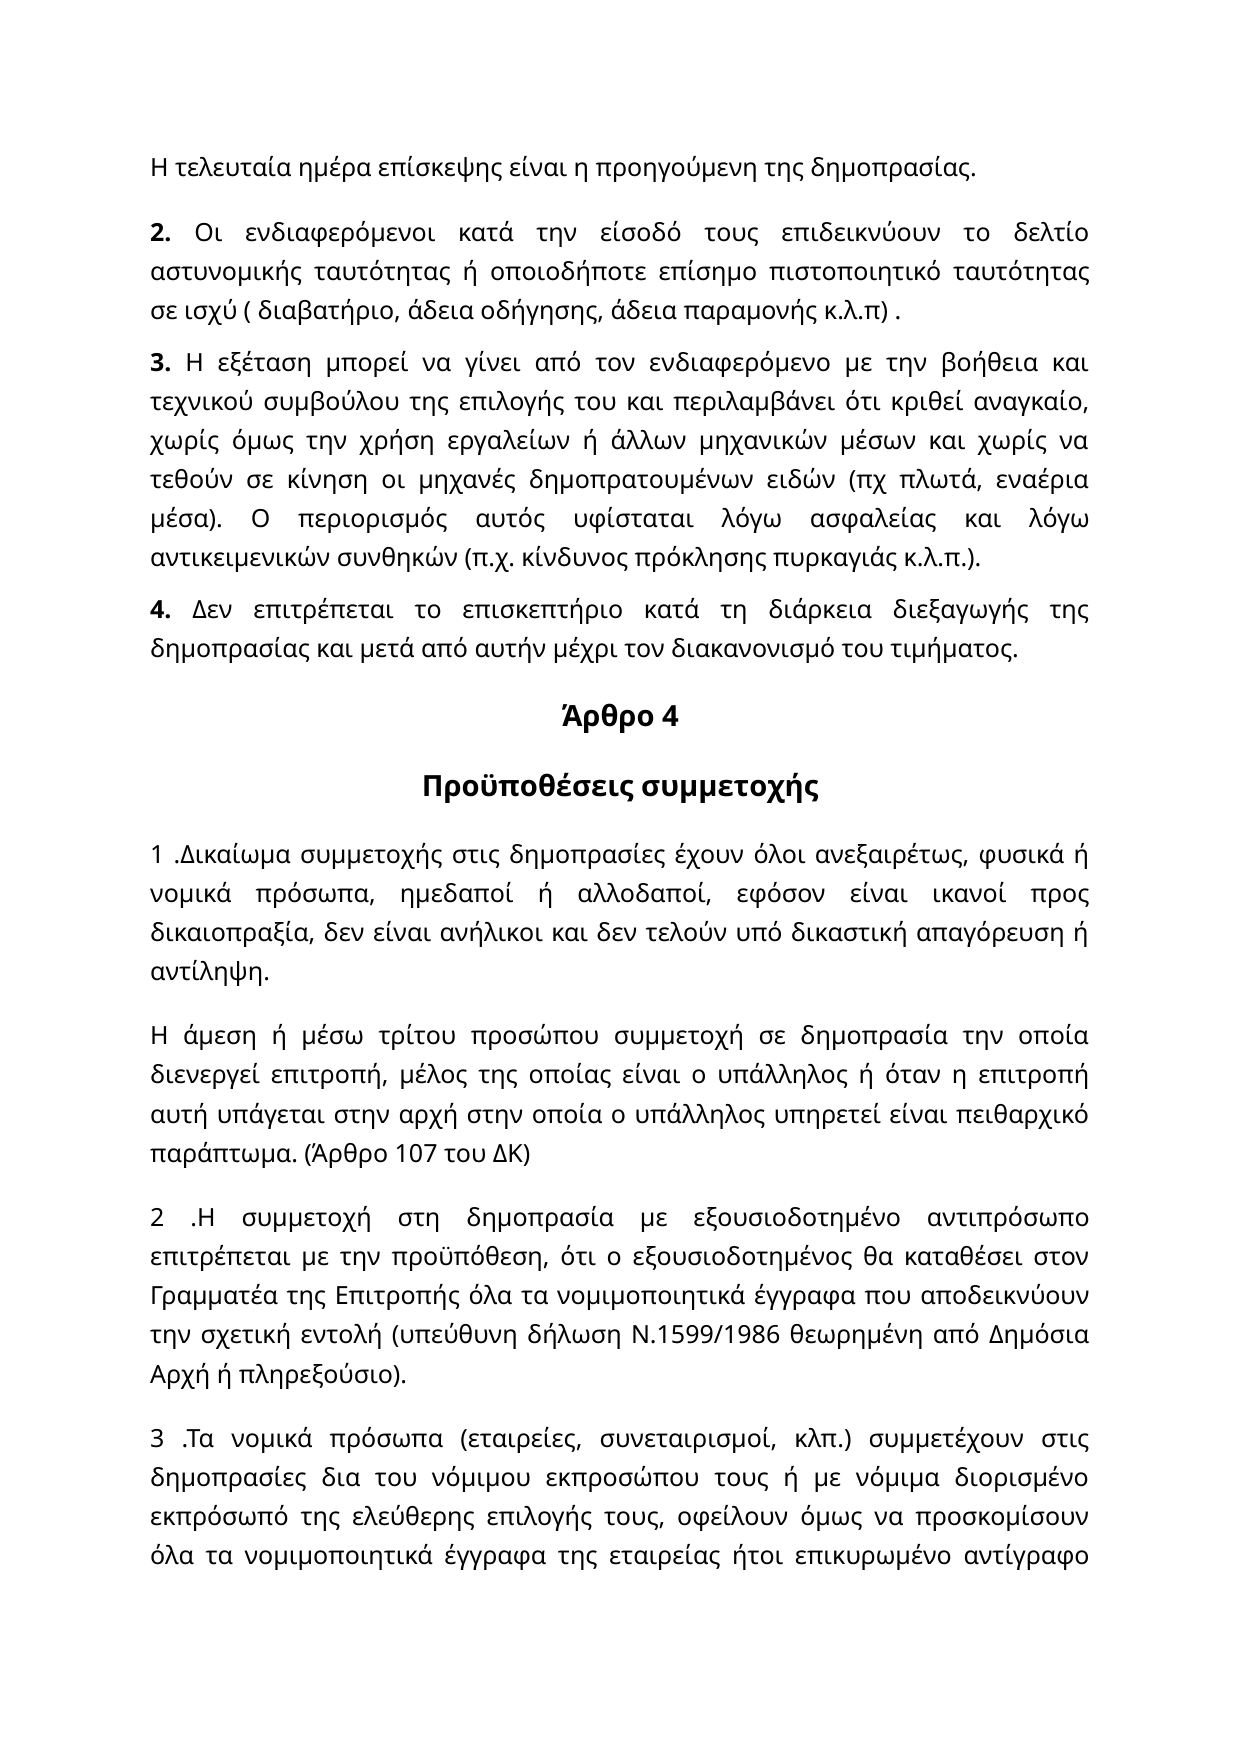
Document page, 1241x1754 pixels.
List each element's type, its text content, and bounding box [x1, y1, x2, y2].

text 3 .Τα νομικά πρόσωπα (εταιρείες, συνεταιρισμοί, κλπ.) συμμετέχουν στις δημοπρασίες δια του νόμιμου εκπροσώπου τους ή με νόμιμα διορισμένο εκπρόσωπό της ελεύθερης επιλογής τους, οφείλουν όμως να προσκομίσουν όλα τα νομιμοποιητικά έγγραφα της εταιρείας ήτοι επικυρωμένο αντίγραφο [150, 1420, 1090, 1572]
text 2. Οι ενδιαφερόμενοι κατά την είσοδό τους επιδεικνύουν το δελτίο αστυνομικής ταυτότητας ή οποιοδήποτε επίσημο πιστοποιητικό ταυτότητας σε ισχύ ( διαβατήριο, άδεια οδήγησης, άδεια παραμονής κ.λ.π) . [150, 214, 1090, 327]
text Η τελευταία ημέρα επίσκεψης είναι η προηγούμενη της δημοπρασίας. [150, 150, 1090, 184]
text Η άμεση ή μέσω τρίτου προσώπου συμμετοχή σε δημοπρασία την οποία διενεργεί επιτροπή, μέλος της οποίας είναι ο υπάλληλος ή όταν η επιτροπή αυτή υπάγεται στην αρχή στην οποία ο υπάλληλος υπηρετεί είναι πειθαρχικό παράπτωμα. (Άρθρο 107 του ΔΚ) [150, 1018, 1090, 1169]
text 3. Η εξέταση μπορεί να γίνει από τον ενδιαφερόμενο με την βοήθεια και τεχνικού συμβούλου της επιλογής του και περιλαμβάνει ότι κριθεί αναγκαίο, χωρίς όμως την χρήση εργαλείων ή άλλων μηχανικών μέσων και χωρίς να τεθούν σε κίνηση οι μηχανές δημοπρατουμένων ειδών (πχ πλωτά, εναέρια μέσα). Ο περιορισμός αυτός υφίσταται λόγω ασφαλείας και λόγω αντικειμενικών συνθηκών (π.χ. κίνδυνος πρόκλησης πυρκαγιάς κ.λ.π.). [150, 344, 1090, 574]
subtitle Άρθρο 4 [150, 695, 1090, 735]
subtitle Προϋποθέσεις συμμετοχής [150, 766, 1090, 805]
text 4. Δεν επιτρέπεται το επισκεπτήριο κατά τη διάρκεια διεξαγωγής της δημοπρασίας και μετά από αυτήν μέχρι τον διακανονισμό του τιμήματος. [150, 592, 1090, 665]
text 1 .Δικαίωμα συμμετοχής στις δημοπρασίες έχουν όλοι ανεξαιρέτως, φυσικά ή νομικά πρόσωπα, ημεδαποί ή αλλοδαποί, εφόσον είναι ικανοί προς δικαιοπραξία, δεν είναι ανήλικοι και δεν τελούν υπό δικαστική απαγόρευση ή αντίληψη. [150, 836, 1090, 988]
text 2 .Η συμμετοχή στη δημοπρασία με εξουσιοδοτημένο αντιπρόσωπο επιτρέπεται με την προϋπόθεση, ότι ο εξουσιοδοτημένος θα καταθέσει στον Γραμματέα της Επιτροπής όλα τα νομιμοποιητικά έγγραφα που αποδεικνύουν την σχετική εντολή (υπεύθυνη δήλωση Ν.1599/1986 θεωρημένη από Δημόσια Αρχή ή πληρεξούσιο). [150, 1199, 1090, 1390]
